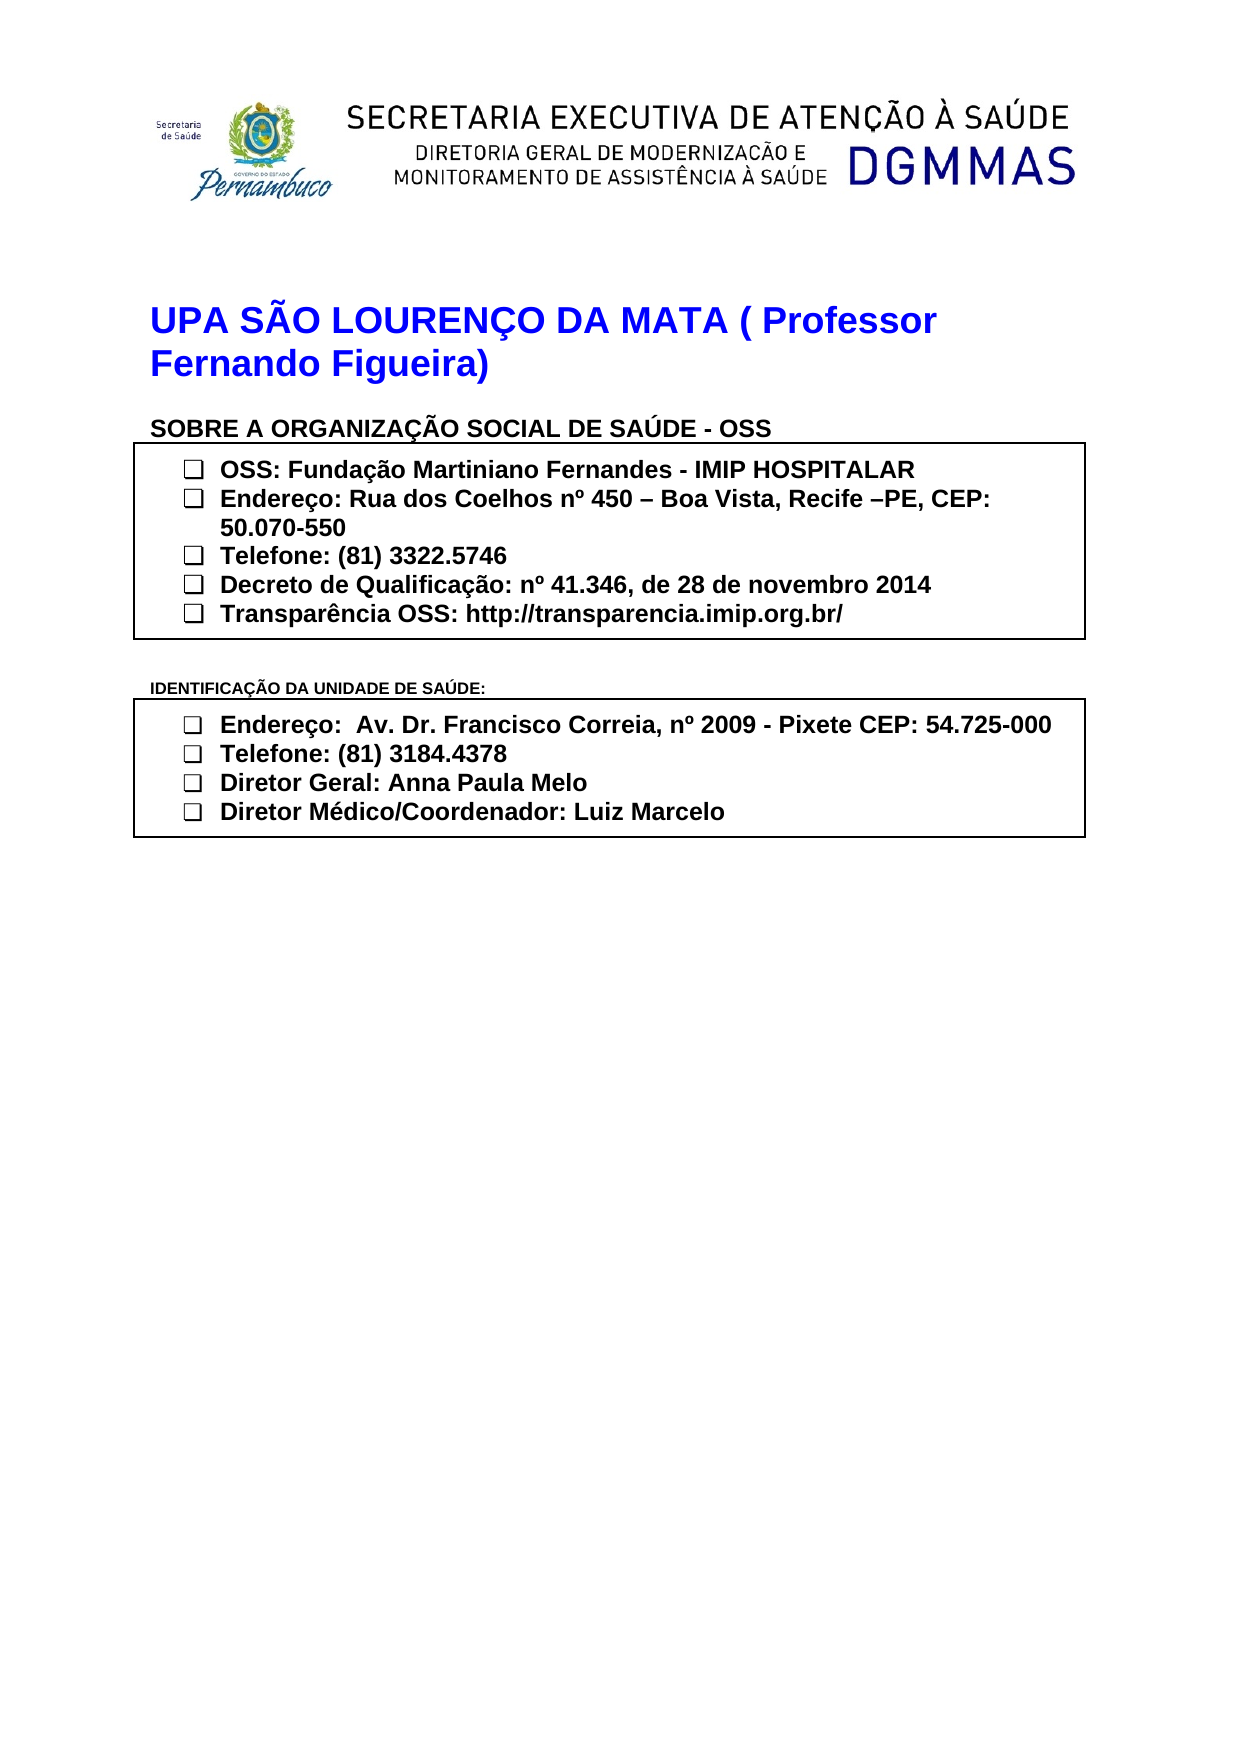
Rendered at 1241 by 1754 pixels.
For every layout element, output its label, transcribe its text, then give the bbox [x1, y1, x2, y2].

text IDENTIFICAÇÃO DA UNIDADE DE SAÚDE: [150, 679, 1090, 698]
picture [150, 94, 1090, 202]
table_header Endereço: Av. Dr. Francisco Correia, nº 2009 - Pixete CEP: 54.725-000 Telefone: (81) 3184.4378 Diretor Geral: Anna Paula Melo Diretor Médico/Coordenador: Luiz Marcelo [135, 700, 1084, 836]
text UPA SÃO LOURENÇO DA MATA ( Professor Fernando Figueira) [150, 298, 1090, 385]
table_header OSS: Fundação Martiniano Fernandes - IMIP HOSPITALAR Endereço: Rua dos Coelhos nº 450 – Boa Vista, Recife –PE, CEP: 50.070-550 Telefone: (81) 3322.5746 Decreto de Qualificação: nº 41.346, de 28 de novembro 2014 Transparência OSS: http://transparencia.imip.org.br/ [135, 444, 1084, 638]
text SOBRE A ORGANIZAÇÃO SOCIAL DE SAÚDE - OSS [150, 413, 1090, 442]
